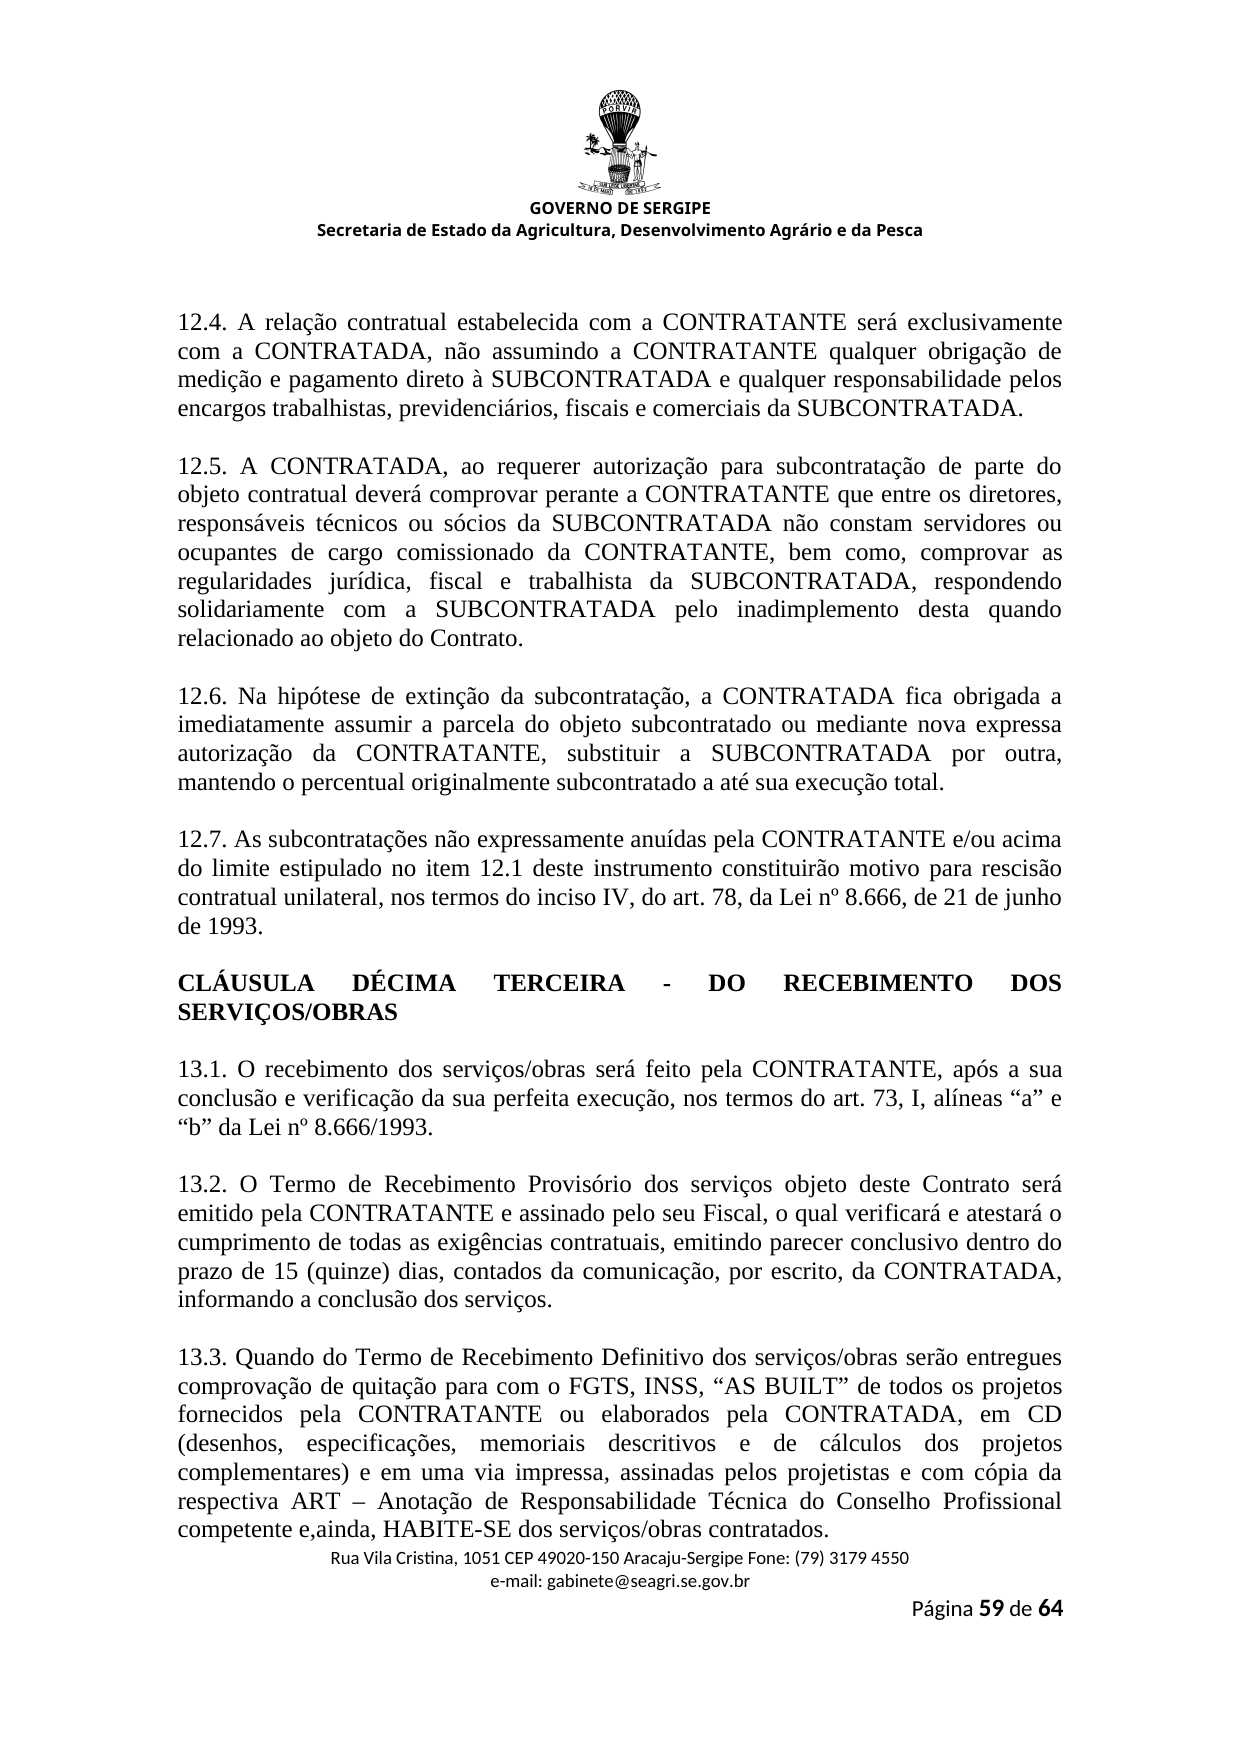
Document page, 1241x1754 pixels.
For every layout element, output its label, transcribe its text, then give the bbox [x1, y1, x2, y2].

text CLÁUSULA DÉCIMA TERCEIRA - DO RECEBIMENTO DOS SERVIÇOS/OBRAS [177, 968, 1063, 1026]
text 13.1. O recebimento dos serviços/obras será feito pela CONTRATANTE, após a sua conclusão e verificação da sua perfeita execução, nos termos do art. 73, I, alíneas “a” e “b” da Lei nº 8.666/1993. [177, 1054, 1063, 1141]
text 12.4. A relação contratual estabelecida com a CONTRATANTE será exclusivamente com a CONTRATADA, não assumindo a CONTRATANTE qualquer obrigação de medição e pagamento direto à SUBCONTRATADA e qualquer responsabilidade pelos encargos trabalhistas, previdenciários, fiscais e comerciais da SUBCONTRATADA. [177, 307, 1063, 422]
text 12.6. Na hipótese de extinção da subcontratação, a CONTRATADA fica obrigada a imediatamente assumir a parcela do objeto subcontratado ou mediante nova expressa autorização da CONTRATANTE, substituir a SUBCONTRATADA por outra, mantendo o percentual originalmente subcontratado a até sua execução total. [177, 681, 1063, 796]
text 12.7. As subcontratações não expressamente anuídas pela CONTRATANTE e/ou acima do limite estipulado no item 12.1 deste instrumento constituirão motivo para rescisão contratual unilateral, nos termos do inciso IV, do art. 78, da Lei nº 8.666, de 21 de junho de 1993. [177, 824, 1063, 939]
text 13.2. O Termo de Recebimento Provisório dos serviços objeto deste Contrato será emitido pela CONTRATANTE e assinado pelo seu Fiscal, o qual verificará e atestará o cumprimento de todas as exigências contratuais, emitindo parecer conclusivo dentro do prazo de 15 (quinze) dias, contados da comunicação, por escrito, da CONTRATADA, informando a conclusão dos serviços. [177, 1169, 1063, 1313]
text 12.5. A CONTRATADA, ao requerer autorização para subcontratação de parte do objeto contratual deverá comprovar perante a CONTRATANTE que entre os diretores, responsáveis técnicos ou sócios da SUBCONTRATADA não constam servidores ou ocupantes de cargo comissionado da CONTRATANTE, bem como, comprovar as regularidades jurídica, fiscal e trabalhista da SUBCONTRATADA, respondendo solidariamente com a SUBCONTRATADA pelo inadimplemento desta quando relacionado ao objeto do Contrato. [177, 451, 1063, 652]
text 13.3. Quando do Termo de Recebimento Definitivo dos serviços/obras serão entregues comprovação de quitação para com o FGTS, INSS, “AS BUILT” de todos os projetos fornecidos pela CONTRATANTE ou elaborados pela CONTRATADA, em CD (desenhos, especificações, memoriais descritivos e de cálculos dos projetos complementares) e em uma via impressa, assinadas pelos projetistas e com cópia da respectiva ART – Anotação de Responsabilidade Técnica do Conselho Profissional competente e,ainda, HABITE-SE dos serviços/obras contratados. [177, 1342, 1063, 1543]
